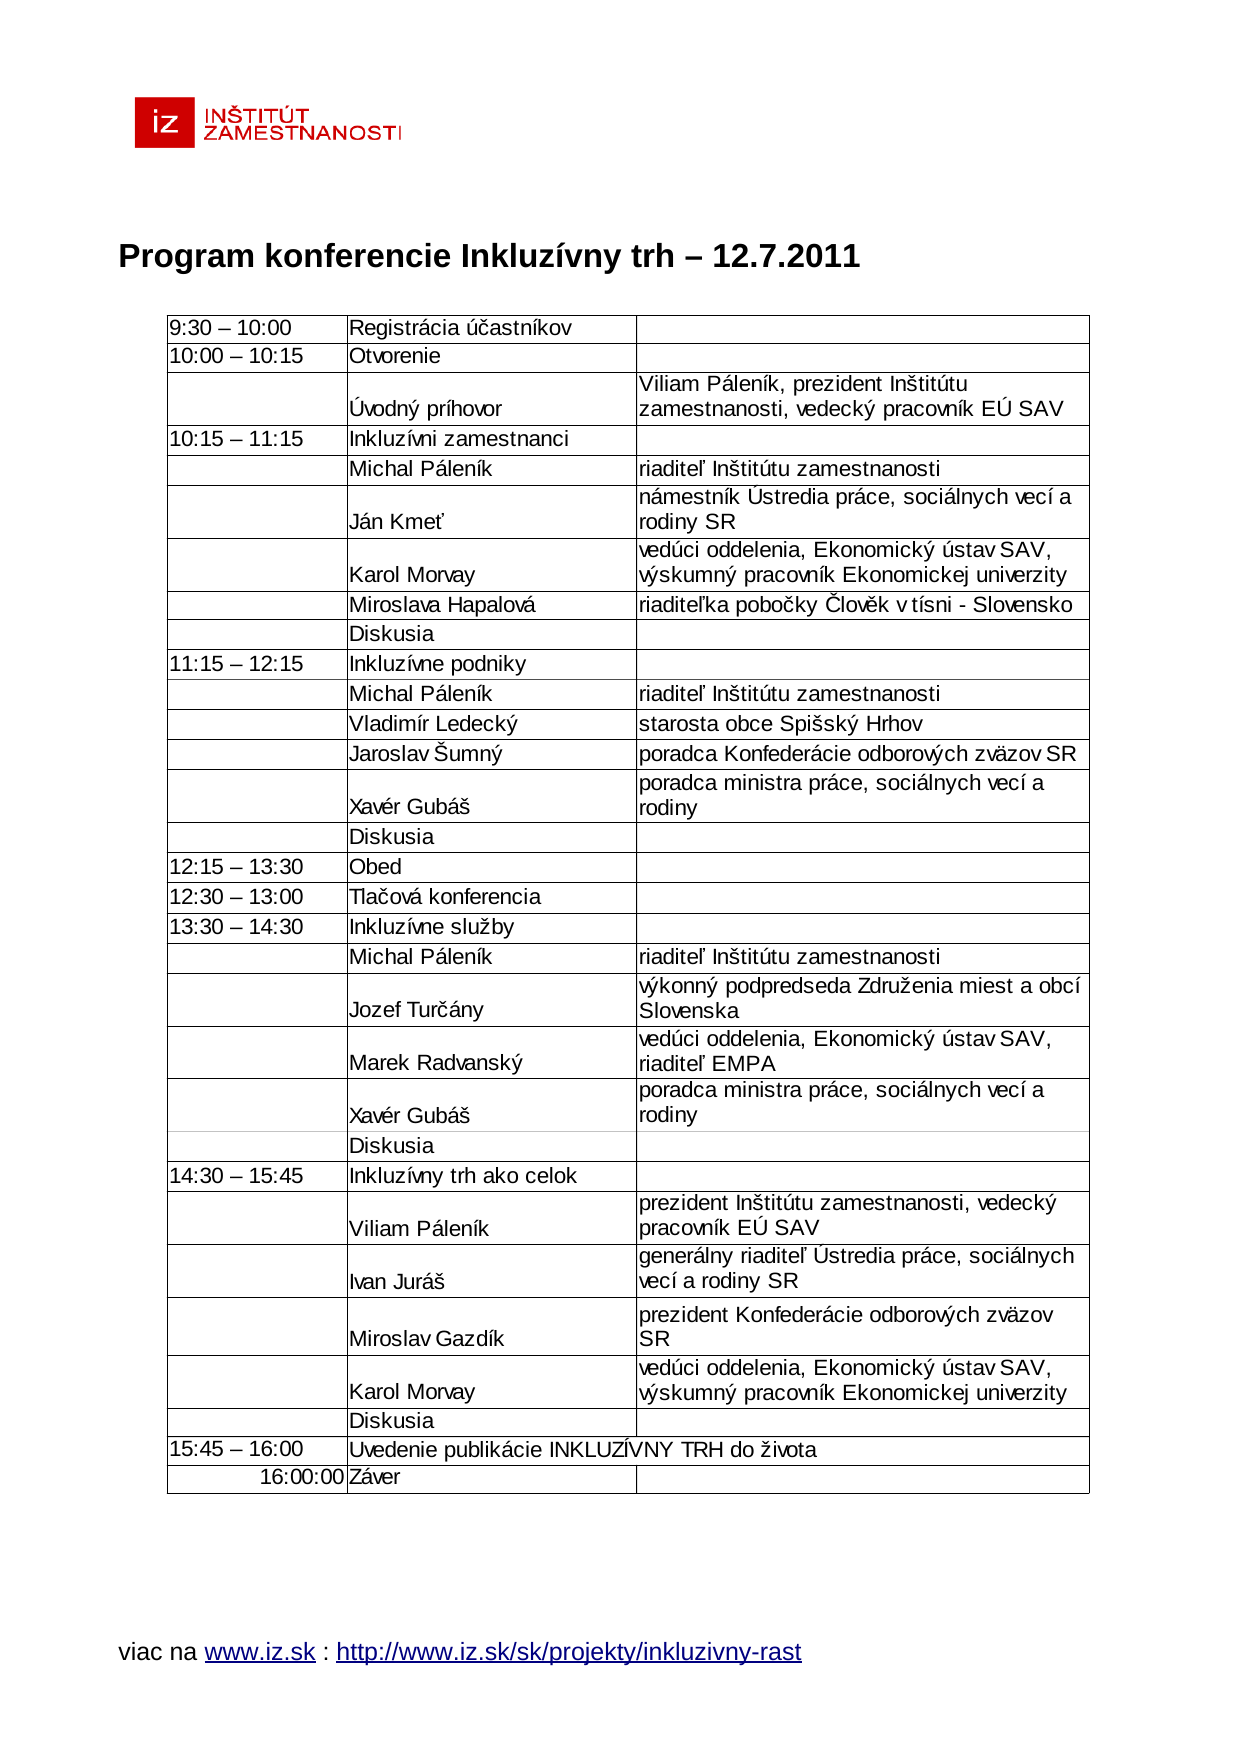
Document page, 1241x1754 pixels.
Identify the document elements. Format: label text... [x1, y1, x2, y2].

subtitle Program konferencie Inkluzívny trh – 12.7.2011 [118, 238, 1122, 275]
picture [134, 97, 401, 148]
